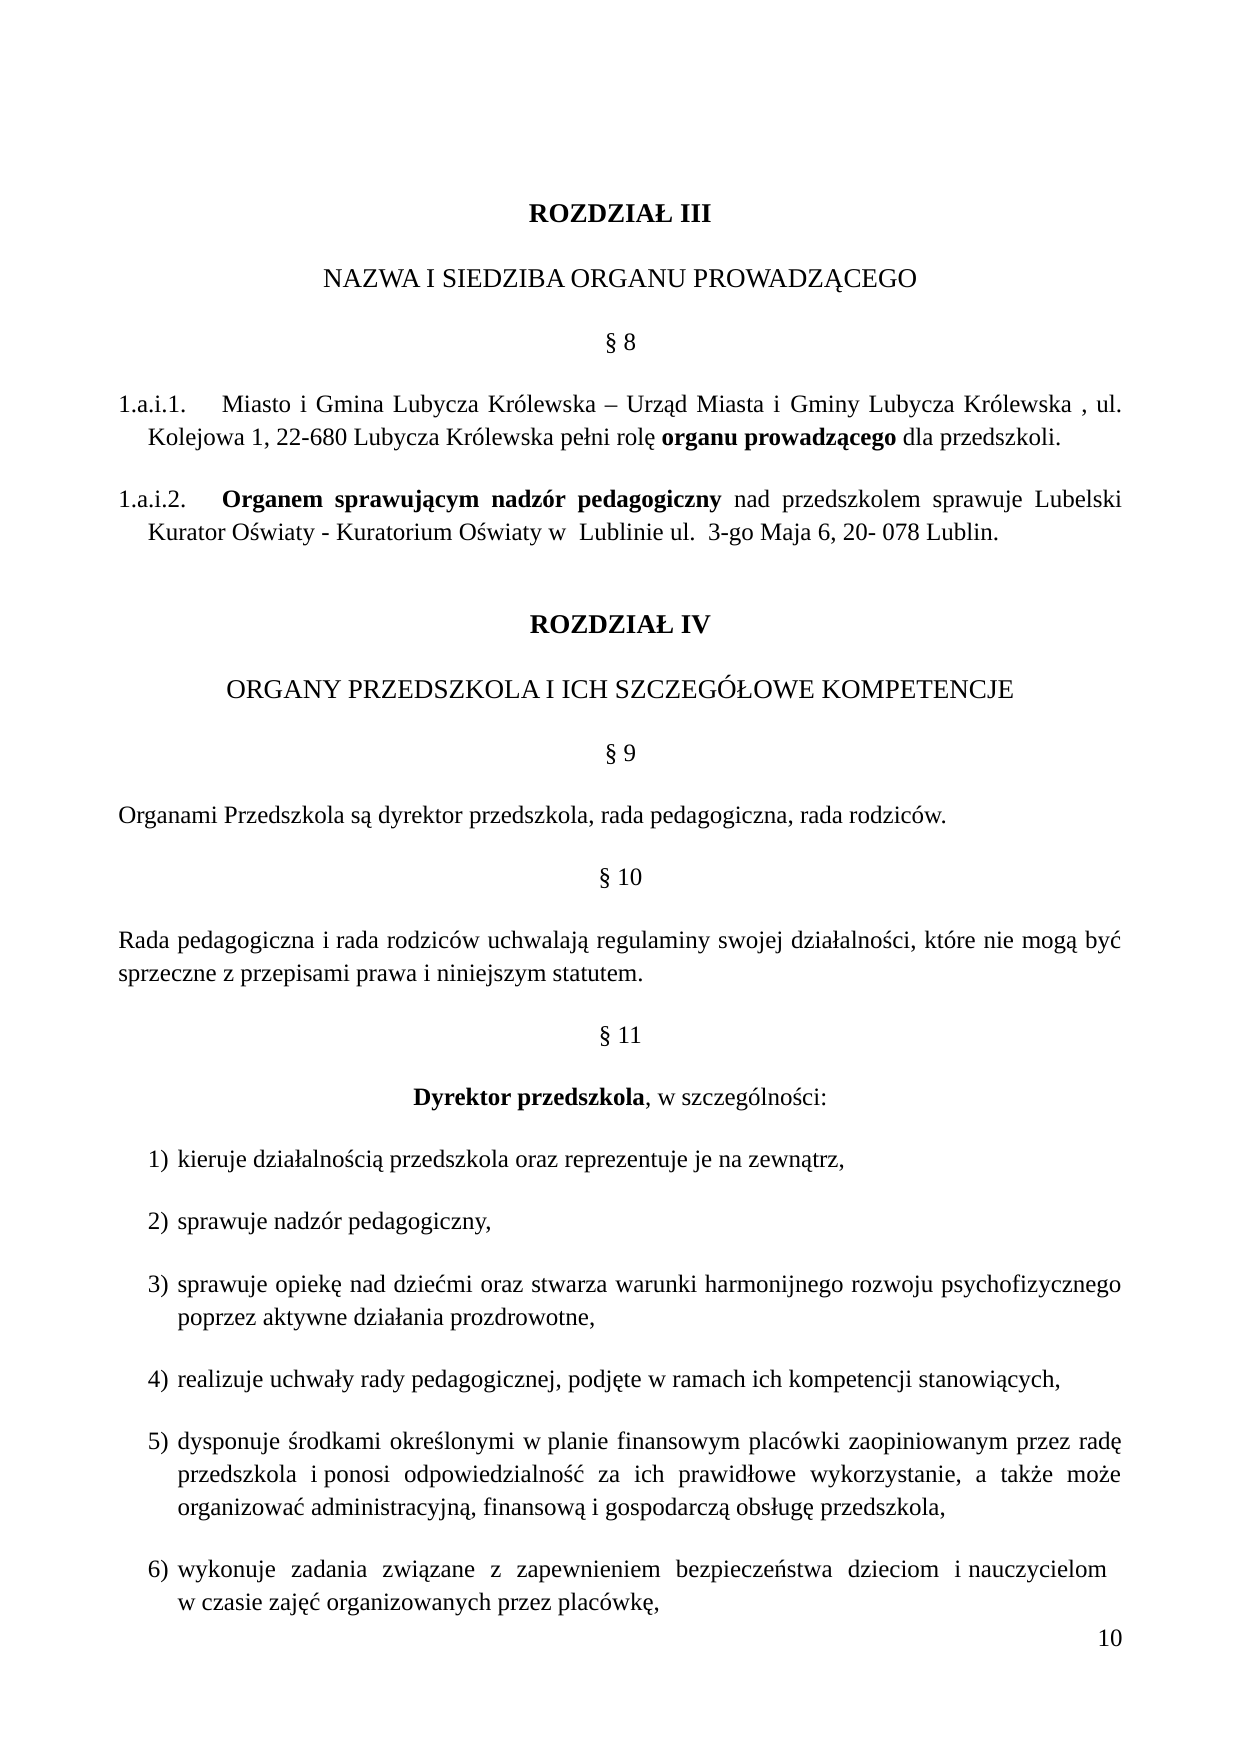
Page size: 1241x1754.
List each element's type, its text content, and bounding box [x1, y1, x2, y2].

text ROZDZIAŁ III [118, 197, 1122, 228]
text NAZWA I SIEDZIBA ORGANU PROWADZĄCEGO [118, 262, 1122, 293]
list wykonuje zadania związane z zapewnieniem bezpieczeństwa dzieciom i nauczycielom w czasie zajęć organizowanych przez placówkę, [148, 1554, 1122, 1616]
text Organami Przedszkola są dyrektor przedszkola, rada pedagogiczna, rada rodziców. [118, 800, 1122, 829]
list Organem sprawującym nadzór pedagogiczny nad przedszkolem sprawuje Lubelski Kurator Oświaty - Kuratorium Oświaty w Lublinie ul. 3-go Maja 6, 20- 078 Lublin. [118, 484, 1122, 546]
list dysponuje środkami określonymi w planie finansowym placówki zaopiniowanym przez radę przedszkola i ponosi odpowiedzialność za ich prawidłowe wykorzystanie, a także może organizować administracyjną, finansową i gospodarczą obsługę przedszkola, [148, 1426, 1122, 1521]
list realizuje uchwały rady pedagogicznej, podjęte w ramach ich kompetencji stanowiących, [148, 1364, 1122, 1393]
text ORGANY PRZEDSZKOLA I ICH SZCZEGÓŁOWE KOMPETENCJE [118, 673, 1122, 704]
list Miasto i Gmina Lubycza Królewska – Urząd Miasta i Gminy Lubycza Królewska , ul. Kolejowa 1, 22-680 Lubycza Królewska pełni rolę organu prowadzącego dla przedszkoli. [118, 389, 1122, 451]
text ROZDZIAŁ IV [118, 608, 1122, 639]
text § 10 [118, 862, 1122, 891]
text § 8 [118, 327, 1122, 356]
list kieruje działalnością przedszkola oraz reprezentuje je na zewnątrz, [148, 1144, 1122, 1173]
text Dyrektor przedszkola, w szczególności: [118, 1082, 1122, 1111]
list sprawuje opiekę nad dziećmi oraz stwarza warunki harmonijnego rozwoju psychofizycznego poprzez aktywne działania prozdrowotne, [148, 1269, 1122, 1330]
text § 9 [118, 738, 1122, 767]
text Rada pedagogiczna i rada rodziców uchwalają regulaminy swojej działalności, które nie mogą być sprzeczne z przepisami prawa i niniejszym statutem. [118, 925, 1122, 986]
text § 11 [118, 1020, 1122, 1049]
list sprawuje nadzór pedagogiczny, [148, 1206, 1122, 1235]
